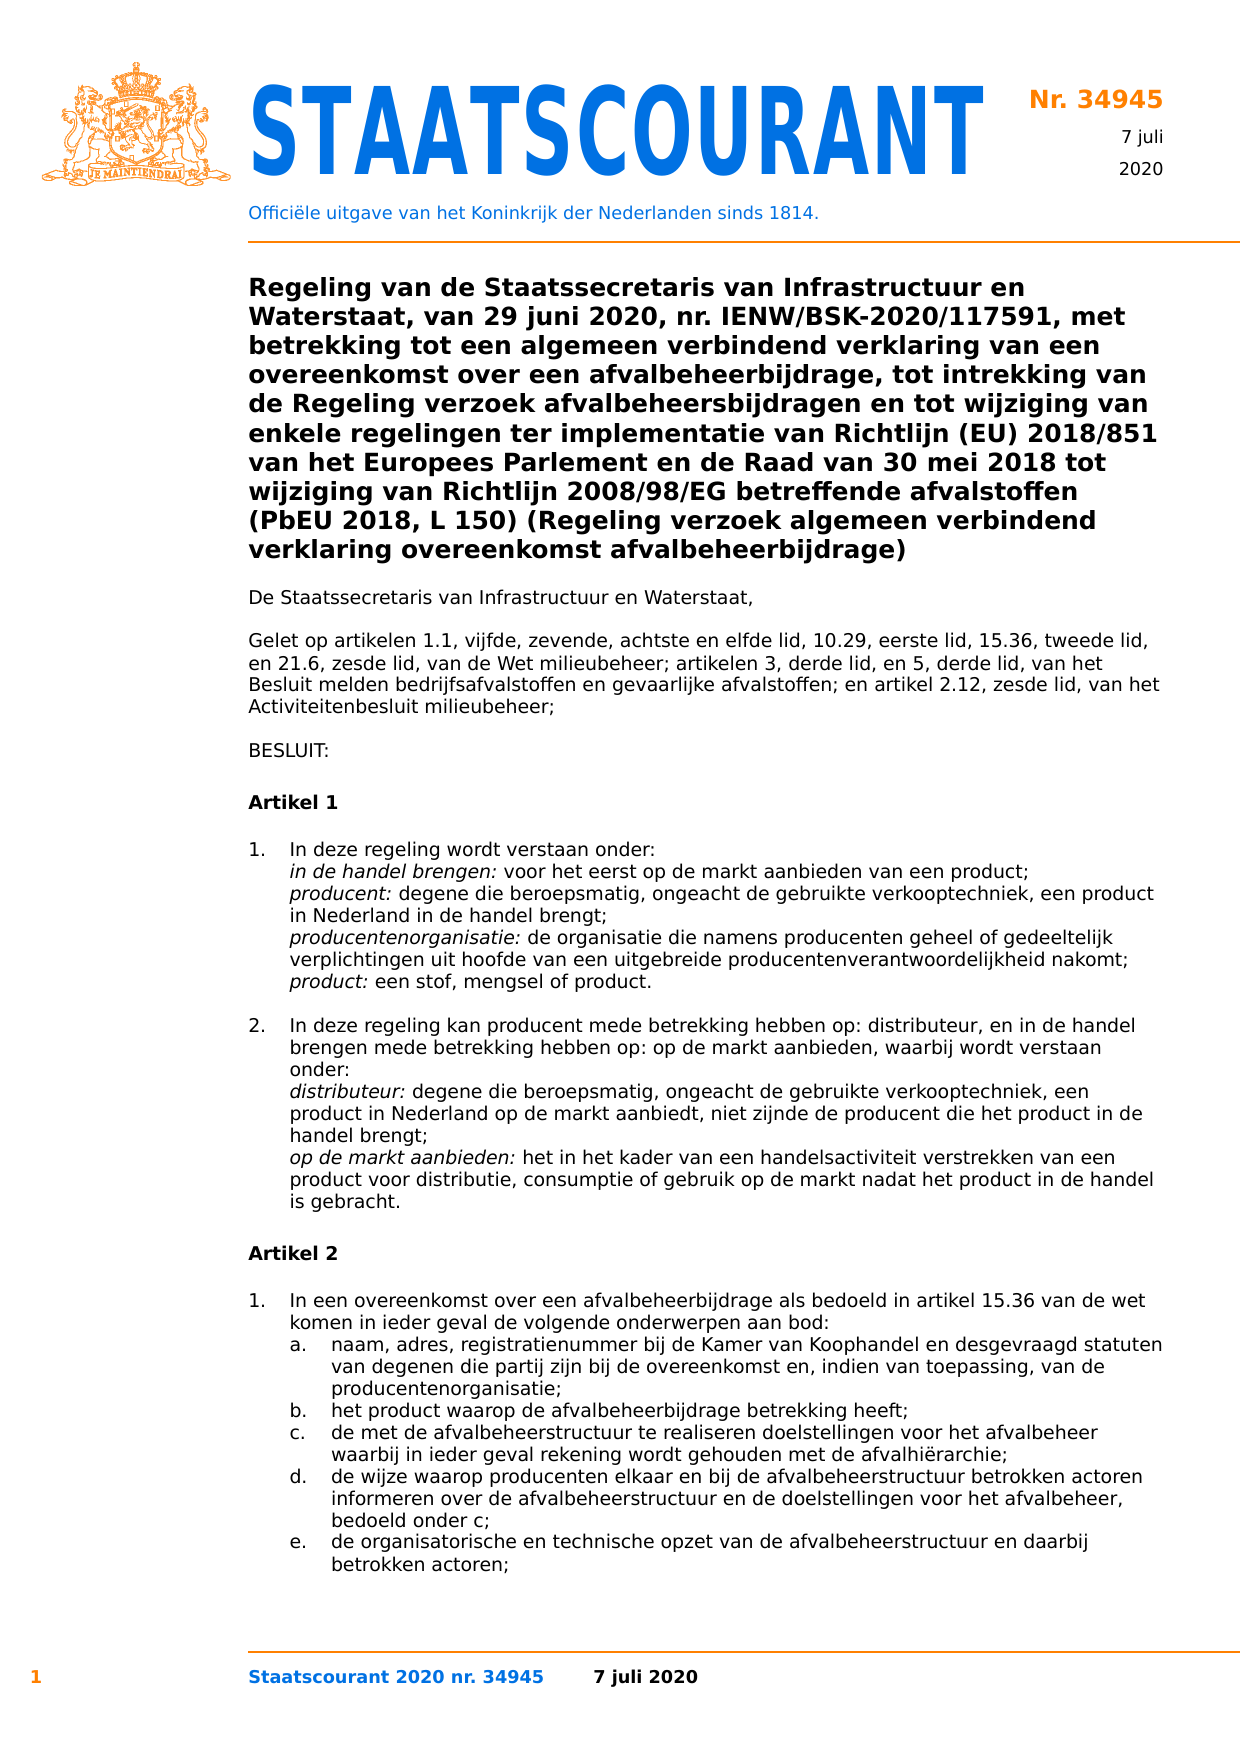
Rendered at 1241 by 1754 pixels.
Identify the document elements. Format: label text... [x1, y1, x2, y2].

text a. naam, adres, registratienummer bij de Kamer van Koophandel en desgevraagd statuten van degenen die partij zijn bij de overeenkomst en, indien van toepassing, van de producentenorganisatie; [289, 1334, 1163, 1399]
subtitle Artikel 2 [248, 1243, 1163, 1265]
text De Staatssecretaris van Infrastructuur en Waterstaat, [248, 587, 1163, 608]
text 1. In een overeenkomst over een afvalbeheerbijdrage als bedoeld in artikel 15.36 van de wet komen in ieder geval de volgende onderwerpen aan bod: [248, 1290, 1163, 1334]
text 1. In deze regeling wordt verstaan onder: [248, 839, 1163, 861]
text d. de wijze waarop producenten elkaar en bij de afvalbeheerstructuur betrokken actoren informeren over de afvalbeheerstructuur en de doelstellingen voor het afvalbeheer, bedoeld onder c; [289, 1466, 1163, 1531]
table_cell Officiële uitgave van het Koninkrijk der Nederlanden sinds 1814. [248, 203, 1240, 241]
text b. het product waarop de afvalbeheerbijdrage betrekking heeft; [289, 1399, 1163, 1422]
subtitle Artikel 1 [248, 792, 1163, 814]
text product: een stof, mengsel of product. [289, 971, 1163, 993]
text in de handel brengen: voor het eerst op de markt aanbieden van een product; [289, 861, 1163, 883]
table_header STAATSCOURANT [248, 62, 998, 203]
table_cell 7 juli [998, 121, 1240, 153]
subtitle Regeling van de Staatssecretaris van Infrastructuur en Waterstaat, van 29 juni 2020, nr. IENW/BSK-2020/117591, met betrekking tot een algemeen verbindend verklaring van een overeenkomst over een afvalbeheerbijdrage, tot intrekking van de Regeling verzoek afvalbeheersbijdragen en tot wijziging van enkele regelingen ter implementatie van Richtlijn (EU) 2018/851 van het Europees Parlement en de Raad van 30 mei 2018 tot wijziging van Richtlijn 2008/98/EG betreffende afvalstoffen (PbEU 2018, L 150) (Regeling verzoek algemeen verbindend verklaring overeenkomst afvalbeheerbijdrage) [248, 273, 1163, 565]
text distributeur: degene die beroepsmatig, ongeacht de gebruikte verkooptechniek, een product in Nederland op de markt aanbiedt, niet zijnde de producent die het product in de handel brengt; [289, 1081, 1163, 1147]
text 2. In deze regeling kan producent mede betrekking hebben op: distributeur, en in de handel brengen mede betrekking hebben op: op de markt aanbieden, waarbij wordt verstaan onder: [248, 1015, 1163, 1081]
picture [41, 62, 231, 186]
text BESLUIT: [248, 740, 1163, 762]
text Gelet op artikelen 1.1, vijfde, zevende, achtste en elfde lid, 10.29, eerste lid, 15.36, tweede lid, en 21.6, zesde lid, van de Wet milieubeheer; artikelen 3, derde lid, en 5, derde lid, van het Besluit melden bedrijfsafvalstoffen en gevaarlijke afvalstoffen; en artikel 2.12, zesde lid, van het Activiteitenbesluit milieubeheer; [248, 630, 1163, 718]
text op de markt aanbieden: het in het kader van een handelsactiviteit verstrekken van een product voor distributie, consumptie of gebruik op de markt nadat het product in de handel is gebracht. [289, 1147, 1163, 1213]
text producent: degene die beroepsmatig, ongeacht de gebruikte verkooptechniek, een product in Nederland in de handel brengt; [289, 883, 1163, 927]
table_header [25, 62, 248, 241]
table_header Nr. 34945 [998, 62, 1240, 121]
text producentenorganisatie: de organisatie die namens producenten geheel of gedeeltelijk verplichtingen uit hoofde van een uitgebreide producentenverantwoordelijkheid nakomt; [289, 927, 1163, 971]
text c. de met de afvalbeheerstructuur te realiseren doelstellingen voor het afvalbeheer waarbij in ieder geval rekening wordt gehouden met de afvalhiërarchie; [289, 1422, 1163, 1466]
text e. de organisatorische en technische opzet van de afvalbeheerstructuur en daarbij betrokken actoren; [289, 1531, 1163, 1575]
table_cell 2020 [998, 153, 1240, 203]
